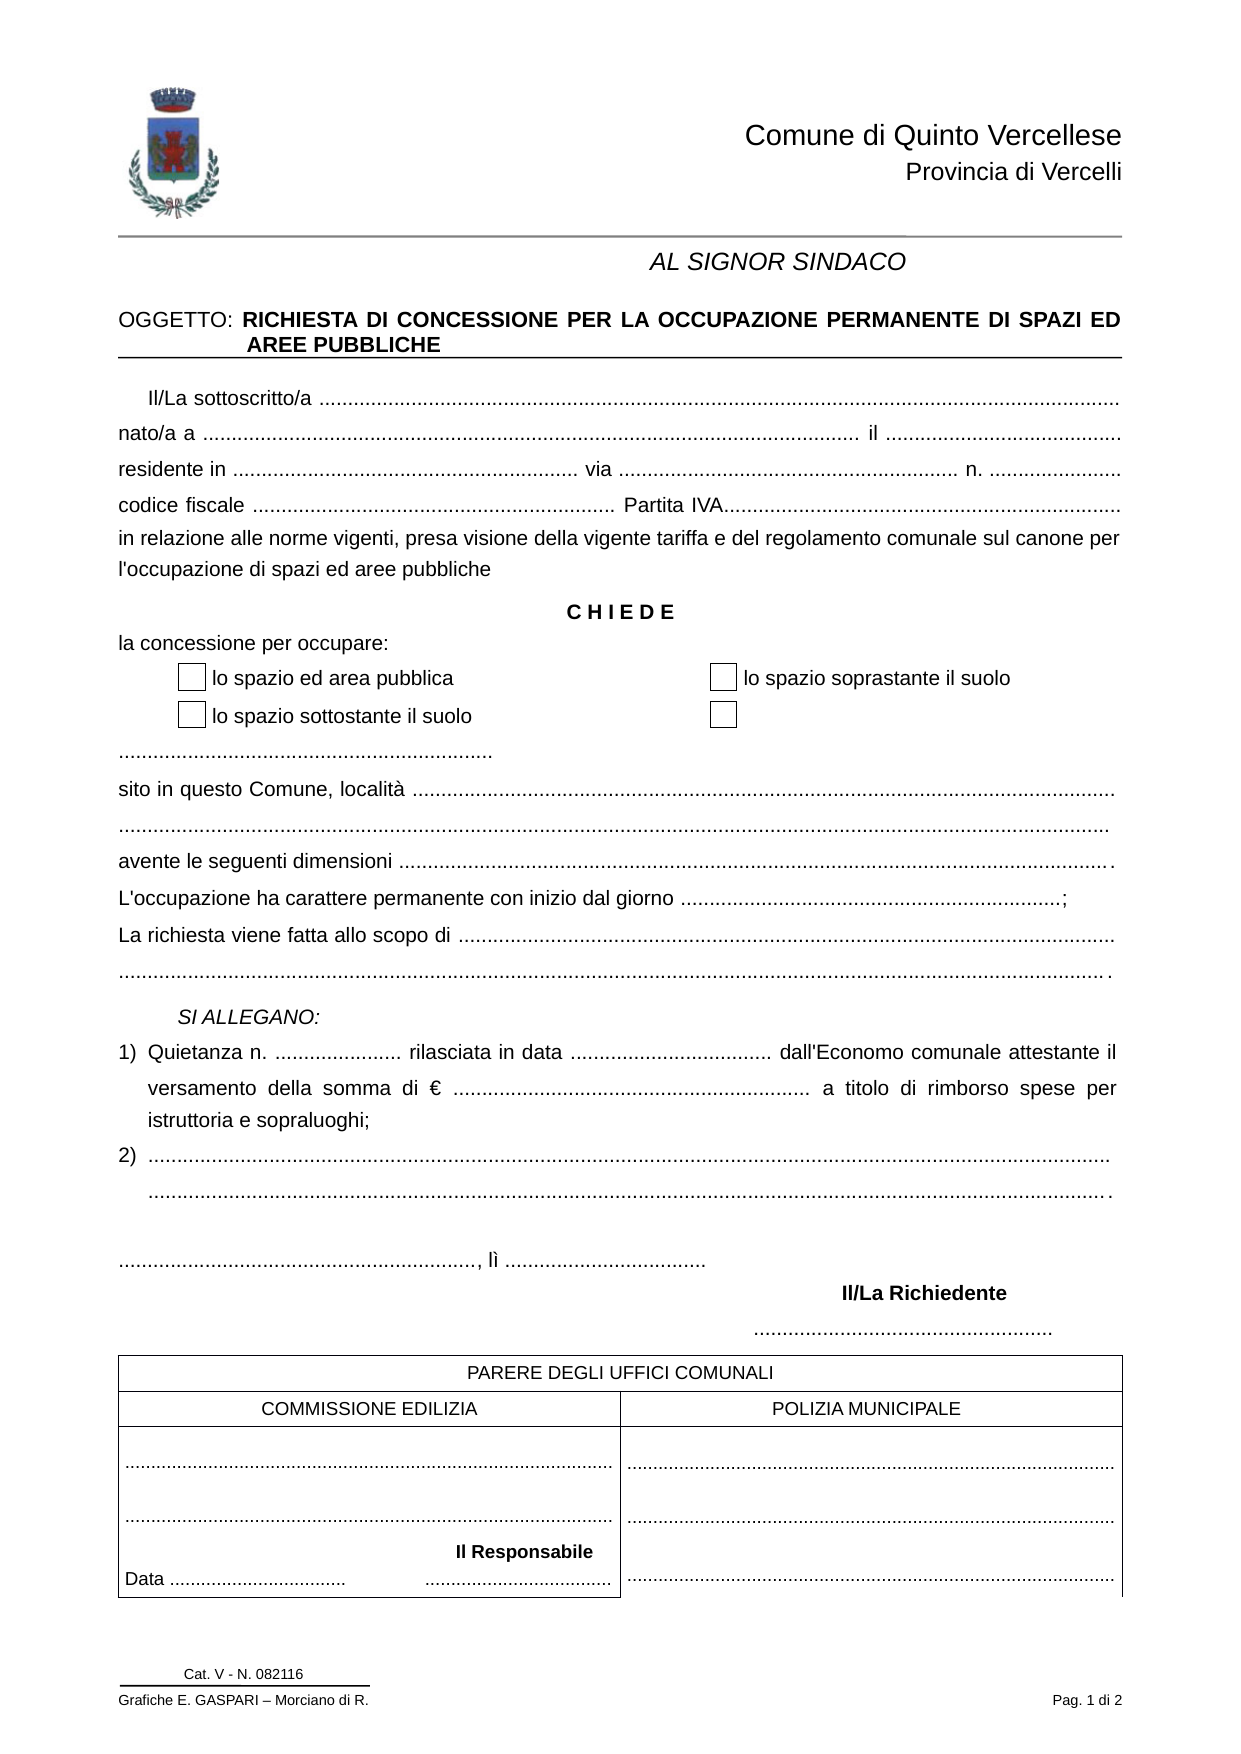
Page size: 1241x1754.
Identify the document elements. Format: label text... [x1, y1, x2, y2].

table_cell .............................................................................................. [621, 1481, 1122, 1535]
list ....................................................................................................................................................................... ....................................................................................................................................................................... [118, 1139, 1117, 1204]
text L'occupazione ha carattere permanente con inizio dal giorno ..................................................................; [118, 882, 1117, 911]
table_cell COMMISSIONE EDILIZIA [119, 1392, 620, 1426]
table_cell .............................................................................................. [119, 1427, 620, 1481]
subtitle C H I E D E [118, 600, 1122, 624]
text SI ALLEGANO: [118, 1005, 1117, 1029]
text .............................................................., lì ................................... [118, 1244, 1117, 1272]
text Comune di Quinto Vercellese [224, 118, 1122, 152]
picture [122, 87, 224, 219]
table_cell Il Responsabile Data .................................. .................................... [119, 1535, 620, 1597]
table_cell POLIZIA MUNICIPALE [621, 1392, 1122, 1426]
text .................................................... [753, 1312, 1117, 1341]
table_cell .............................................................................................. [621, 1535, 1122, 1597]
text la concessione per occupare: [118, 631, 1117, 655]
text AL SIGNOR SINDACO [650, 247, 1122, 276]
subtitle Il/La Richiedente [842, 1281, 1117, 1305]
text OGGETTO: RICHIESTA DI CONCESSIONE PER LA OCCUPAZIONE PERMANENTE DI SPAZI ED AREE PUBBLICHE [118, 307, 1122, 356]
list Quietanza n. ...................... rilasciata in data ................................... dall'Economo comunale attestante il versamento della somma di € .............................................................. a titolo di rimborso spese per istruttoria e sopraluoghi; [118, 1036, 1117, 1132]
text Il/La sottoscritto/a ........................................................................................................................................... nato/a a .................................................................................................................. il ......................................... residente in ............................................................ via ........................................................... n. ....................... codice fiscale ............................................................... Partita IVA..................................................................... in relazione alle norme vigenti, presa visione della vigente tariffa e del regolamento comunale sul canone per l'occupazione di spazi ed aree pubbliche [118, 382, 1122, 580]
table_header PARERE DEGLI UFFICI COMUNALI [119, 1356, 1122, 1391]
text lo spazio sottostante il suolo ................................................................. [118, 700, 1117, 764]
text lo spazio ed area pubblica lo spazio soprastante il suolo [118, 662, 1117, 691]
table_cell .............................................................................................. [621, 1427, 1122, 1481]
text Provincia di Vercelli [224, 157, 1122, 185]
text La richiesta viene fatta allo scopo di .................................................................................................................. ............................................................................................................................................................................ [118, 919, 1117, 984]
table_cell .............................................................................................. [119, 1481, 620, 1535]
text sito in questo Comune, località .......................................................................................................................... ............................................................................................................................................................................ avente le seguenti dimensioni ............................................................................................................................ [118, 773, 1117, 873]
